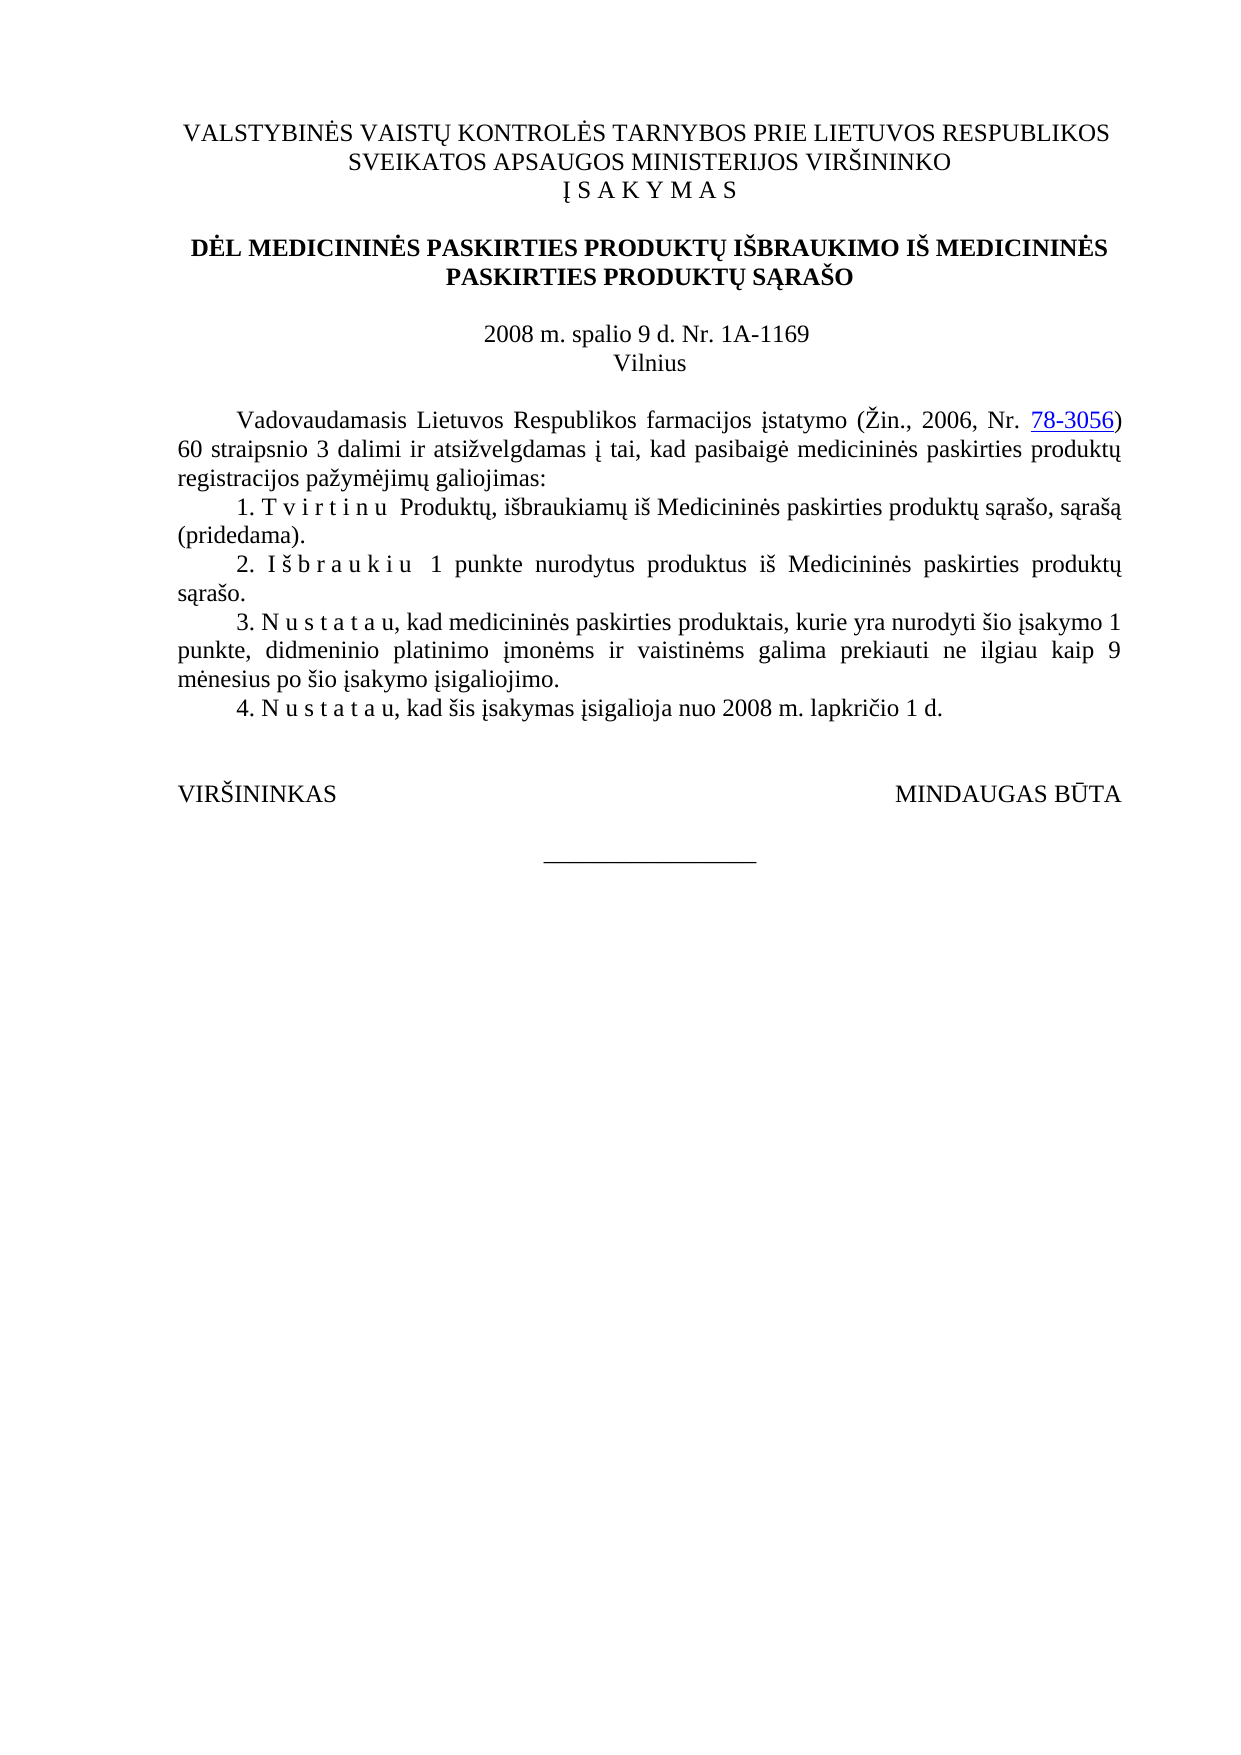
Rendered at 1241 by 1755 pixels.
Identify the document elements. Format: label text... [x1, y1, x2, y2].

text SVEIKATOS APSAUGOS MINISTERIJOS VIRŠININKO [177, 147, 1122, 176]
text 2008 m. spalio 9 d. Nr. 1A-1169 [177, 319, 1122, 348]
text _________________ [177, 837, 1122, 866]
text DĖL MEDICININĖS PASKIRTIES PRODUKTŲ IŠBRAUKIMO IŠ MEDICININĖS PASKIRTIES PRODUKTŲ SĄRAŠO [177, 233, 1122, 291]
text VALSTYBINĖS VAISTŲ KONTROLĖS TARNYBOS PRIE LIETUVOS RESPUBLIKOS [177, 118, 1122, 147]
text 2. Išbraukiu 1 punkte nurodytus produktus iš Medicininės paskirties produktų sąrašo. [177, 549, 1122, 607]
text 1. Tvirtinu Produktų, išbraukiamų iš Medicininės paskirties produktų sąrašo, sąrašą (pridedama). [177, 492, 1122, 549]
text 3. Nustatau, kad medicininės paskirties produktais, kurie yra nurodyti šio įsakymo 1 punkte, didmeninio platinimo įmonėms ir vaistinėms galima prekiauti ne ilgiau kaip 9 mėnesius po šio įsakymo įsigaliojimo. [177, 607, 1122, 693]
text 4. Nustatau, kad šis įsakymas įsigalioja nuo 2008 m. lapkričio 1 d. [177, 693, 1122, 722]
text Vadovaudamasis Lietuvos Respublikos farmacijos įstatymo (Žin., 2006, Nr. 78-3056) 60 straipsnio 3 dalimi ir atsižvelgdamas į tai, kad pasibaigė medicininės paskirties produktų registracijos pažymėjimų galiojimas: [177, 406, 1122, 492]
text VIRŠININKAS MINDAUGAS BŪTA [177, 779, 1122, 808]
text Vilnius [177, 348, 1122, 377]
text ĮSAKYMAS [177, 176, 1122, 204]
